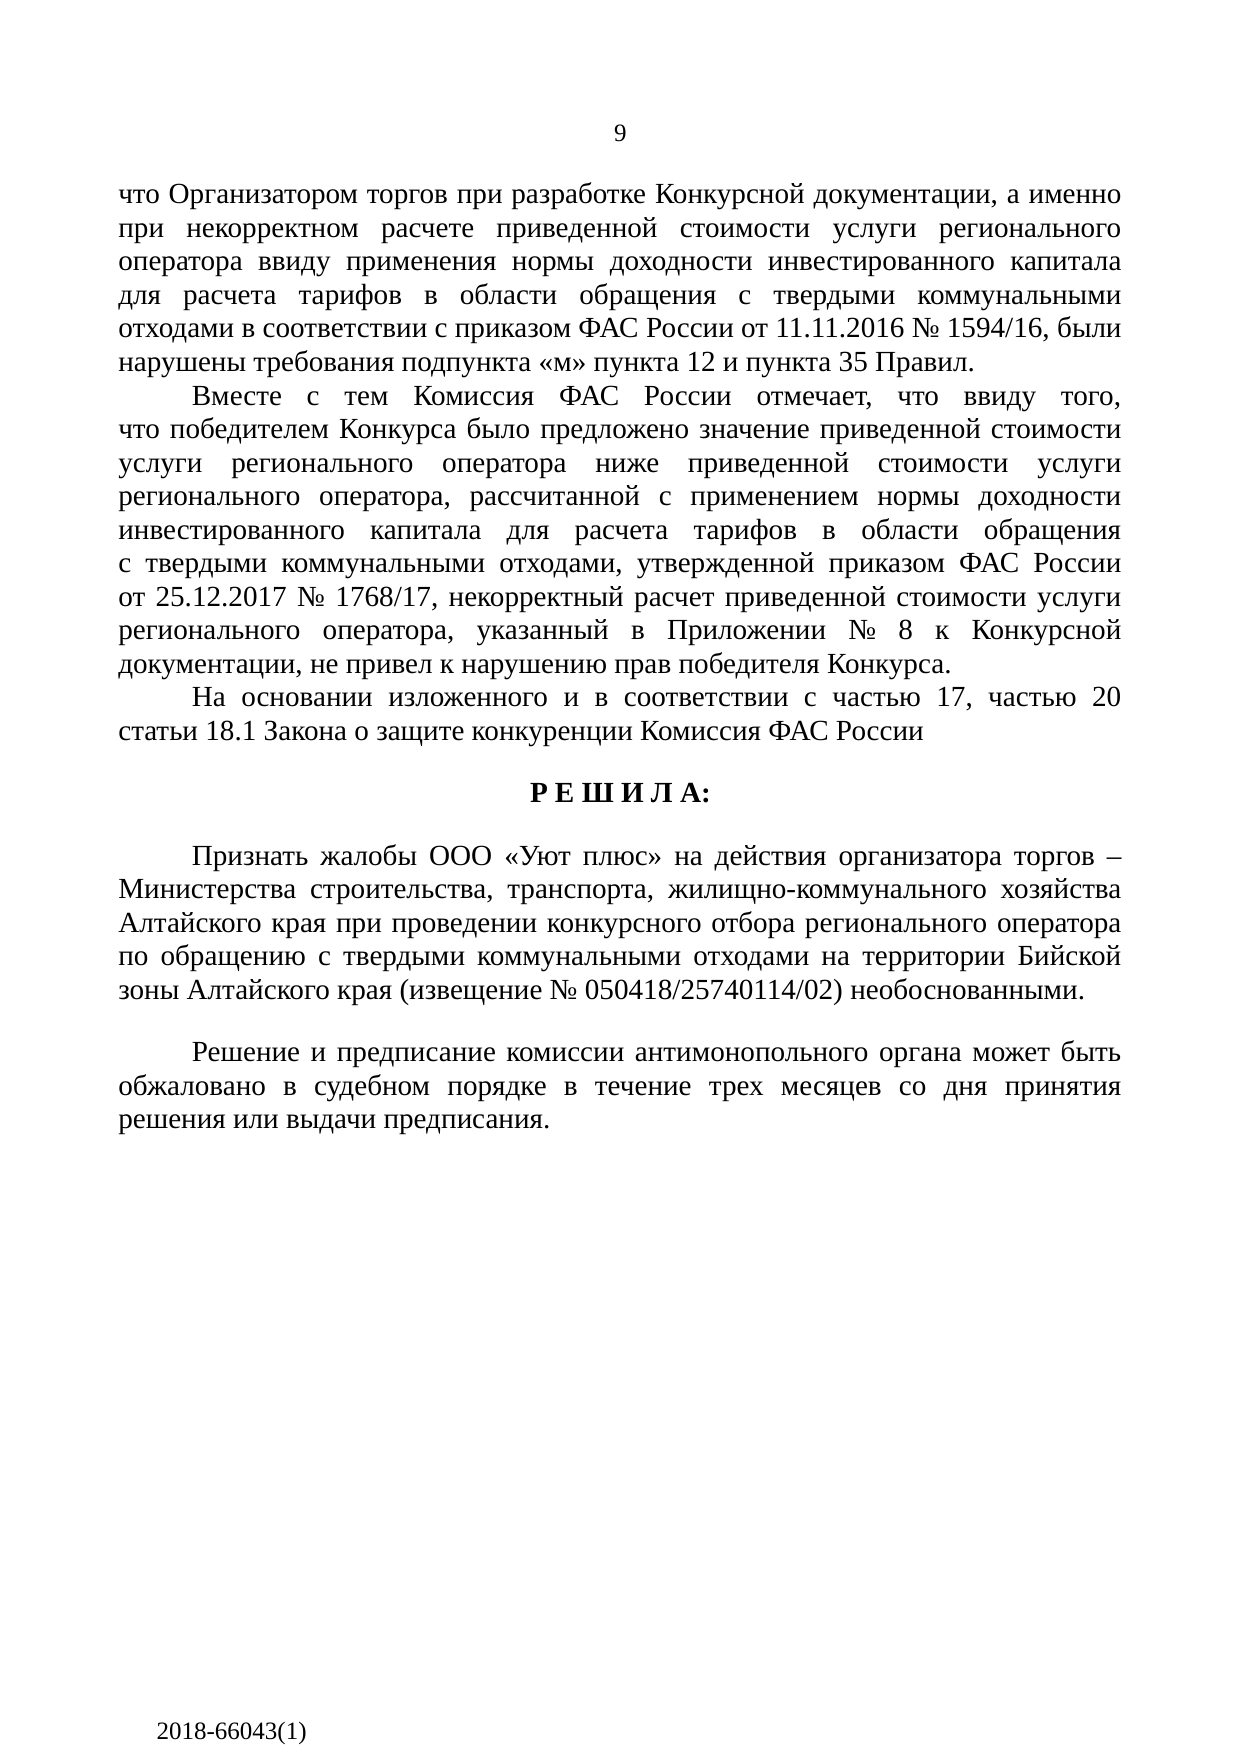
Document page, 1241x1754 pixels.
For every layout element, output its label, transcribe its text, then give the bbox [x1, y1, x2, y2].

text что Организатором торгов при разработке Конкурсной документации, а именно при некорректном расчете приведенной стоимости услуги регионального оператора ввиду применения нормы доходности инвестированного капитала для расчета тарифов в области обращения с твердыми коммунальными отходами в соответствии с приказом ФАС России от 11.11.2016 № 1594/16, были нарушены требования подпункта «м» пункта 12 и пункта 35 Правил. [118, 176, 1122, 378]
text Решение и предписание комиссии антимонопольного органа может быть обжаловано в судебном порядке в течение трех месяцев со дня принятия решения или выдачи предписания. [118, 1034, 1122, 1135]
text Вместе с тем Комиссия ФАС России отмечает, что ввиду того, что победителем Конкурса было предложено значение приведенной стоимости услуги регионального оператора ниже приведенной стоимости услуги регионального оператора, рассчитанной с применением нормы доходности инвестированного капитала для расчета тарифов в области обращения с твердыми коммунальными отходами, утвержденной приказом ФАС России от 25.12.2017 № 1768/17, некорректный расчет приведенной стоимости услуги регионального оператора, указанный в Приложении № 8 к Конкурсной документации, не привел к нарушению прав победителя Конкурса. [118, 378, 1122, 679]
text На основании изложенного и в соответствии с частью 17, частью 20 статьи 18.1 Закона о защите конкуренции Комиссия ФАС России [118, 679, 1122, 747]
text Признать жалобы ООО «Уют плюс» на действия организатора торгов – Министерства строительства, транспорта, жилищно-коммунального хозяйства Алтайского края при проведении конкурсного отбора регионального оператора по обращению с твердыми коммунальными отходами на территории Бийской зоны Алтайского края (извещение № 050418/25740114/02) необоснованными. [118, 838, 1122, 1005]
text Р Е Ш И Л А: [118, 775, 1122, 809]
